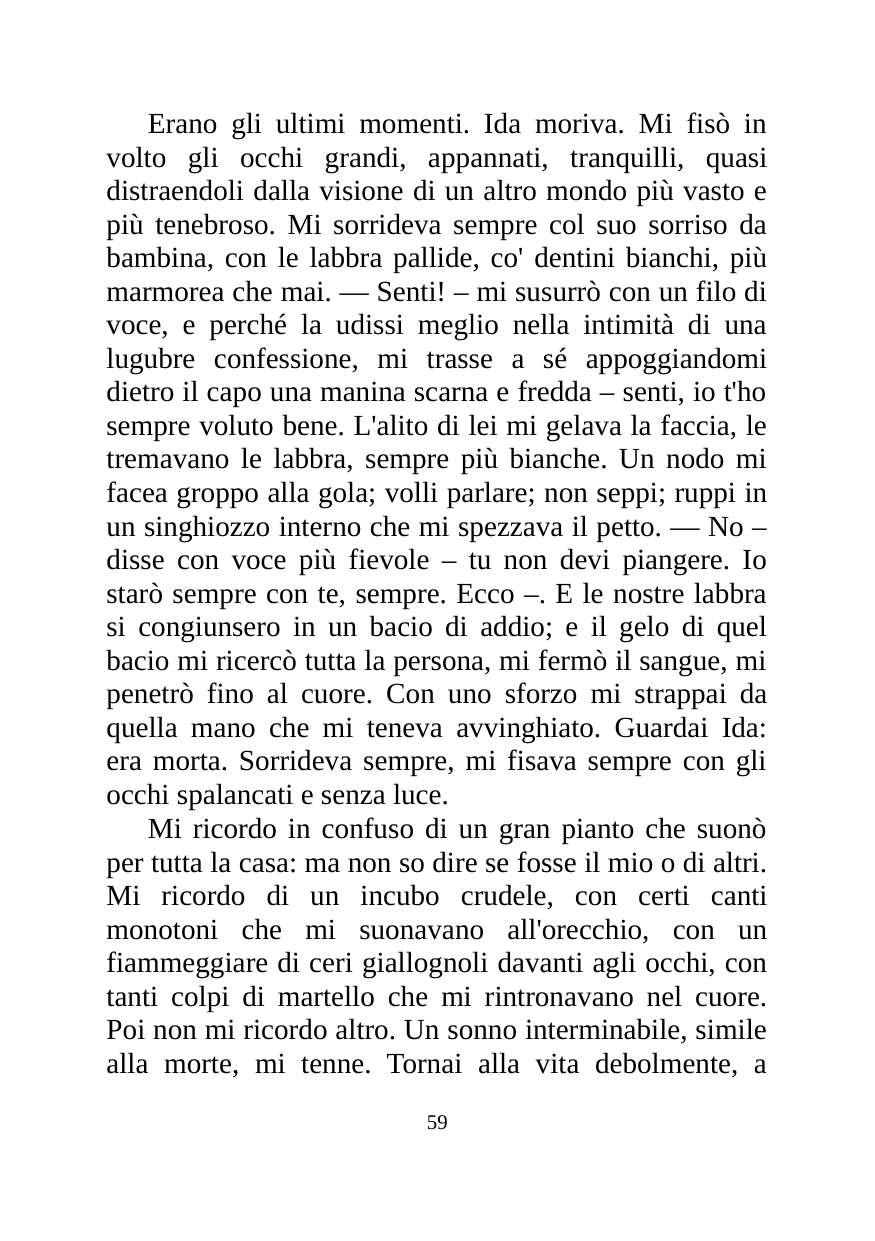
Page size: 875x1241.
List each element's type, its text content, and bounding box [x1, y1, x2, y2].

text Erano gli ultimi momenti. Ida moriva. Mi fisò in volto gli occhi grandi, appannati, tranquilli, quasi distraendoli dalla visione di un altro mondo più vasto e più tenebroso. Mi sorrideva sempre col suo sorriso da bambina, con le labbra pallide, co' dentini bianchi, più marmorea che mai. — Senti! – mi susurrò con un filo di voce, e perché la udissi meglio nella intimità di una lugubre confessione, mi trasse a sé appoggiandomi dietro il capo una manina scarna e fredda – senti, io t'ho sempre voluto bene. L'alito di lei mi gelava la faccia, le tremavano le labbra, sempre più bianche. Un nodo mi facea groppo alla gola; volli parlare; non seppi; ruppi in un singhiozzo interno che mi spezzava il petto. — No – disse con voce più fievole – tu non devi piangere. Io starò sempre con te, sempre. Ecco –. E le nostre labbra si congiunsero in un bacio di addio; e il gelo di quel bacio mi ricercò tutta la persona, mi fermò il sangue, mi penetrò fino al cuore. Con uno sforzo mi strappai da quella mano che mi teneva avvinghiato. Guardai Ida: era morta. Sorrideva sempre, mi fisava sempre con gli occhi spalancati e senza luce. [106, 106, 768, 811]
text Mi ricordo in confuso di un gran pianto che suonò per tutta la casa: ma non so dire se fosse il mio o di altri. Mi ricordo di un incubo crudele, con certi canti monotoni che mi suonavano all'orecchio, con un fiammeggiare di ceri giallognoli davanti agli occhi, con tanti colpi di martello che mi rintronavano nel cuore. Poi non mi ricordo altro. Un sonno interminabile, simile alla morte, mi tenne. Tornai alla vita debolmente, a [106, 811, 768, 1079]
